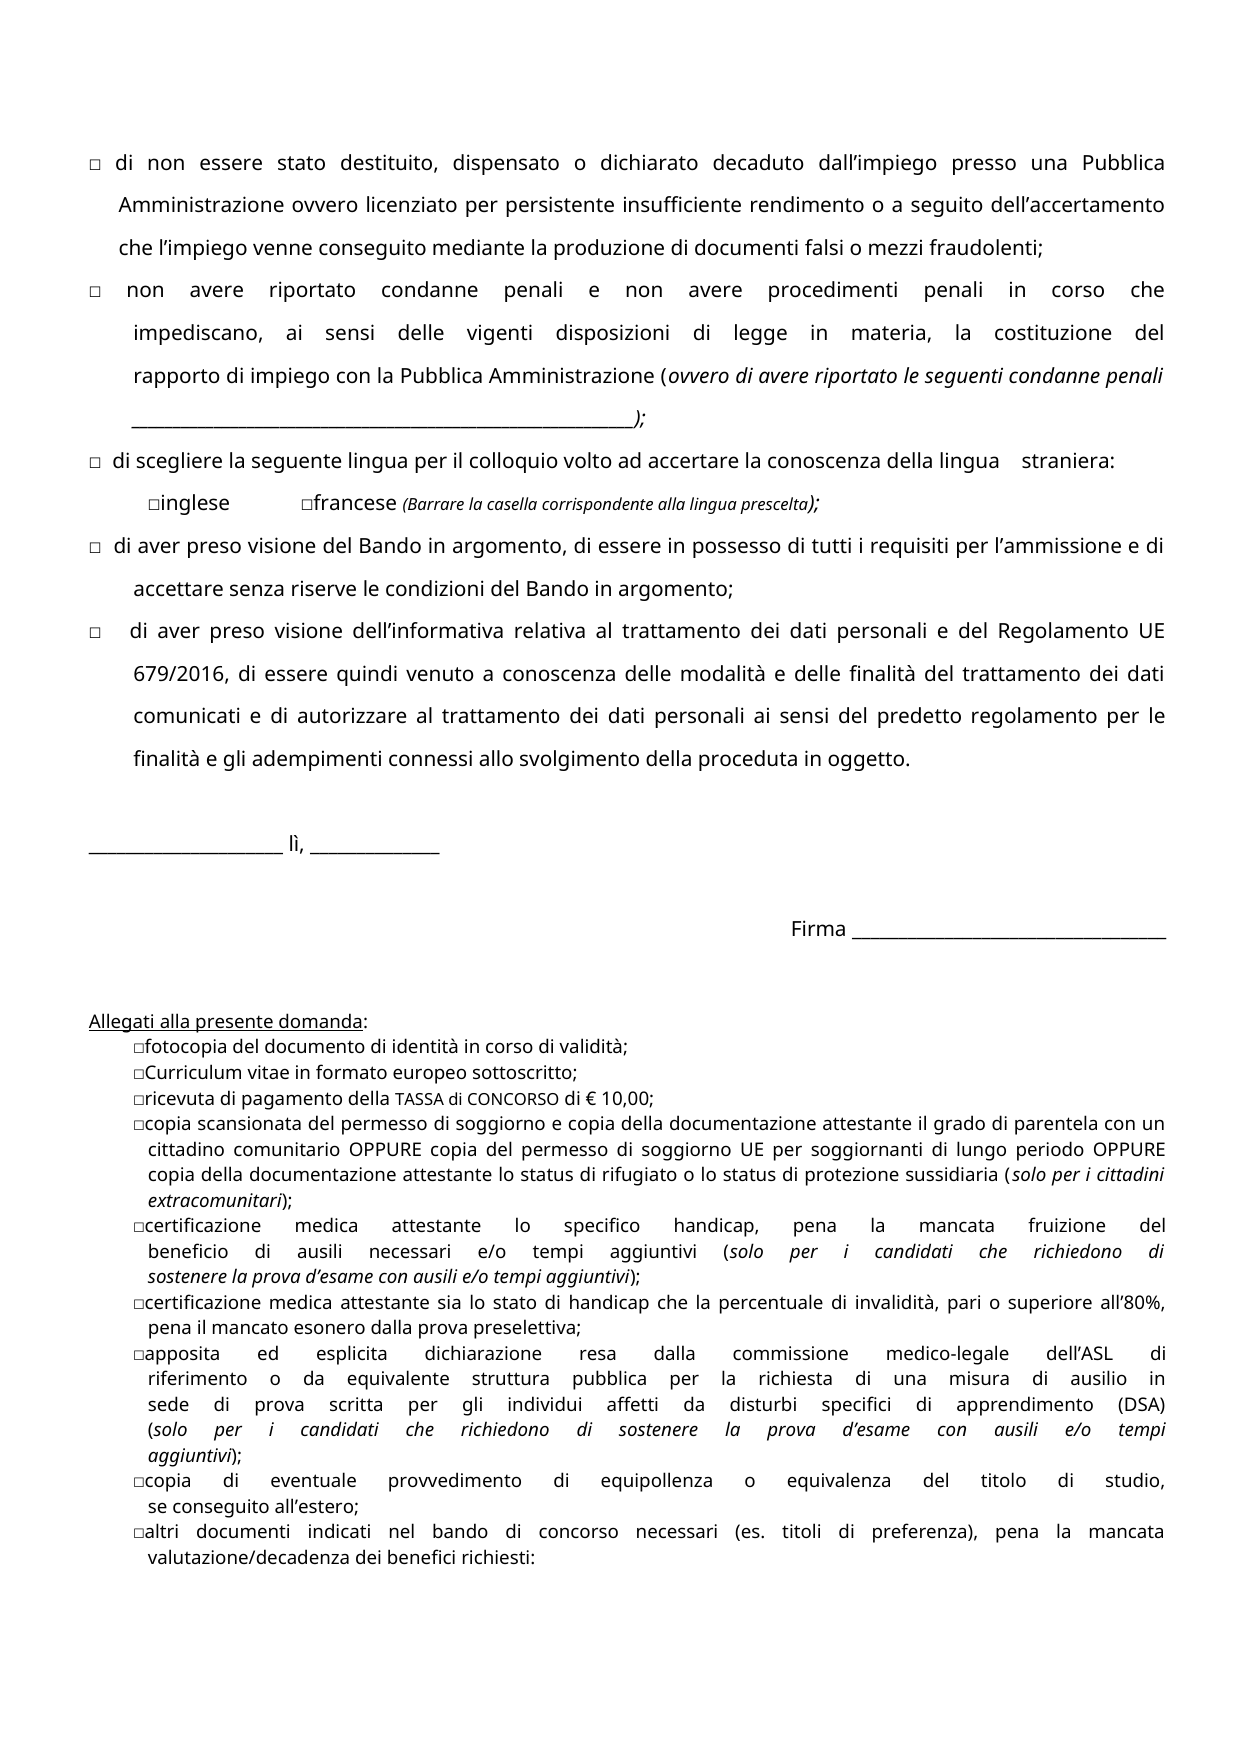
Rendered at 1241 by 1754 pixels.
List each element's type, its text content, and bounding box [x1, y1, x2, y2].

text ☐inglese ☐francese (Barrare la casella corrispondente alla lingua prescelta); [148, 488, 1167, 517]
text ☐ di scegliere la seguente lingua per il colloquio volto ad accertare la conoscenza della lingua straniera: [89, 446, 1167, 474]
text ☐ricevuta di pagamento della TASSA di CONCORSO di € 10,00; [133, 1085, 1167, 1110]
text ☐ di aver preso visione dell’informativa relativa al trattamento dei dati personali e del Regolamento UE 679/2016, di essere quindi venuto a conoscenza delle modalità e delle finalità del trattamento dei dati comunicati e di autorizzare al trattamento dei dati personali ai sensi del predetto regolamento per le finalità e gli adempimenti connessi allo svolgimento della proceduta in oggetto. [89, 616, 1167, 773]
text ☐certificazione medica attestante lo specifico handicap, pena la mancata fruizione del beneficio di ausili necessari e/o tempi aggiuntivi (solo per i candidati che richiedono di sostenere la prova d’esame con ausili e/o tempi aggiuntivi); [133, 1212, 1167, 1289]
text ☐apposita ed esplicita dichiarazione resa dalla commissione medico-legale dell’ASL di riferimento o da equivalente struttura pubblica per la richiesta di una misura di ausilio in sede di prova scritta per gli individui affetti da disturbi specifici di apprendimento (DSA) (solo per i candidati che richiedono di sostenere la prova d’esame con ausili e/o tempi aggiuntivi); [133, 1340, 1167, 1468]
text Firma __________________________________ [89, 914, 1167, 943]
text Allegati alla presente domanda: [89, 1008, 1167, 1034]
text ☐ di non essere stato destituito, dispensato o dichiarato decaduto dall’impiego presso una Pubblica Amministrazione ovvero licenziato per persistente insufficiente rendimento o a seguito dell’accertamento che l’impiego venne conseguito mediante la produzione di documenti falsi o mezzi fraudolenti; [89, 148, 1167, 261]
text ☐copia scansionata del permesso di soggiorno e copia della documentazione attestante il grado di parentela con un cittadino comunitario OPPURE copia del permesso di soggiorno UE per soggiornanti di lungo periodo OPPURE copia della documentazione attestante lo status di rifugiato o lo status di protezione sussidiaria (solo per i cittadini extracomunitari); [133, 1110, 1167, 1212]
text ☐Curriculum vitae in formato europeo sottoscritto; [133, 1059, 1167, 1085]
text ☐altri documenti indicati nel bando di concorso necessari (es. titoli di preferenza), pena la mancata valutazione/decadenza dei benefici richiesti: [133, 1519, 1167, 1570]
text ☐ di aver preso visione del Bando in argomento, di essere in possesso di tutti i requisiti per l’ammissione e di accettare senza riserve le condizioni del Bando in argomento; [89, 531, 1167, 602]
text ☐ non avere riportato condanne penali e non avere procedimenti penali in corso che impediscano, ai sensi delle vigenti disposizioni di legge in materia, la costituzione del rapporto di impiego con la Pubblica Amministrazione (ovvero di avere riportato le seguenti condanne penali _____________________________________________________________); [89, 276, 1167, 432]
text ☐certificazione medica attestante sia lo stato di handicap che la percentuale di invalidità, pari o superiore all’80%, pena il mancato esonero dalla prova preselettiva; [133, 1289, 1167, 1340]
text ☐fotocopia del documento di identità in corso di validità; [133, 1034, 1167, 1059]
text ☐copia di eventuale provvedimento di equipollenza o equivalenza del titolo di studio, se conseguito all’estero; [133, 1468, 1167, 1519]
text _____________________ lì, ______________ [89, 829, 1167, 858]
